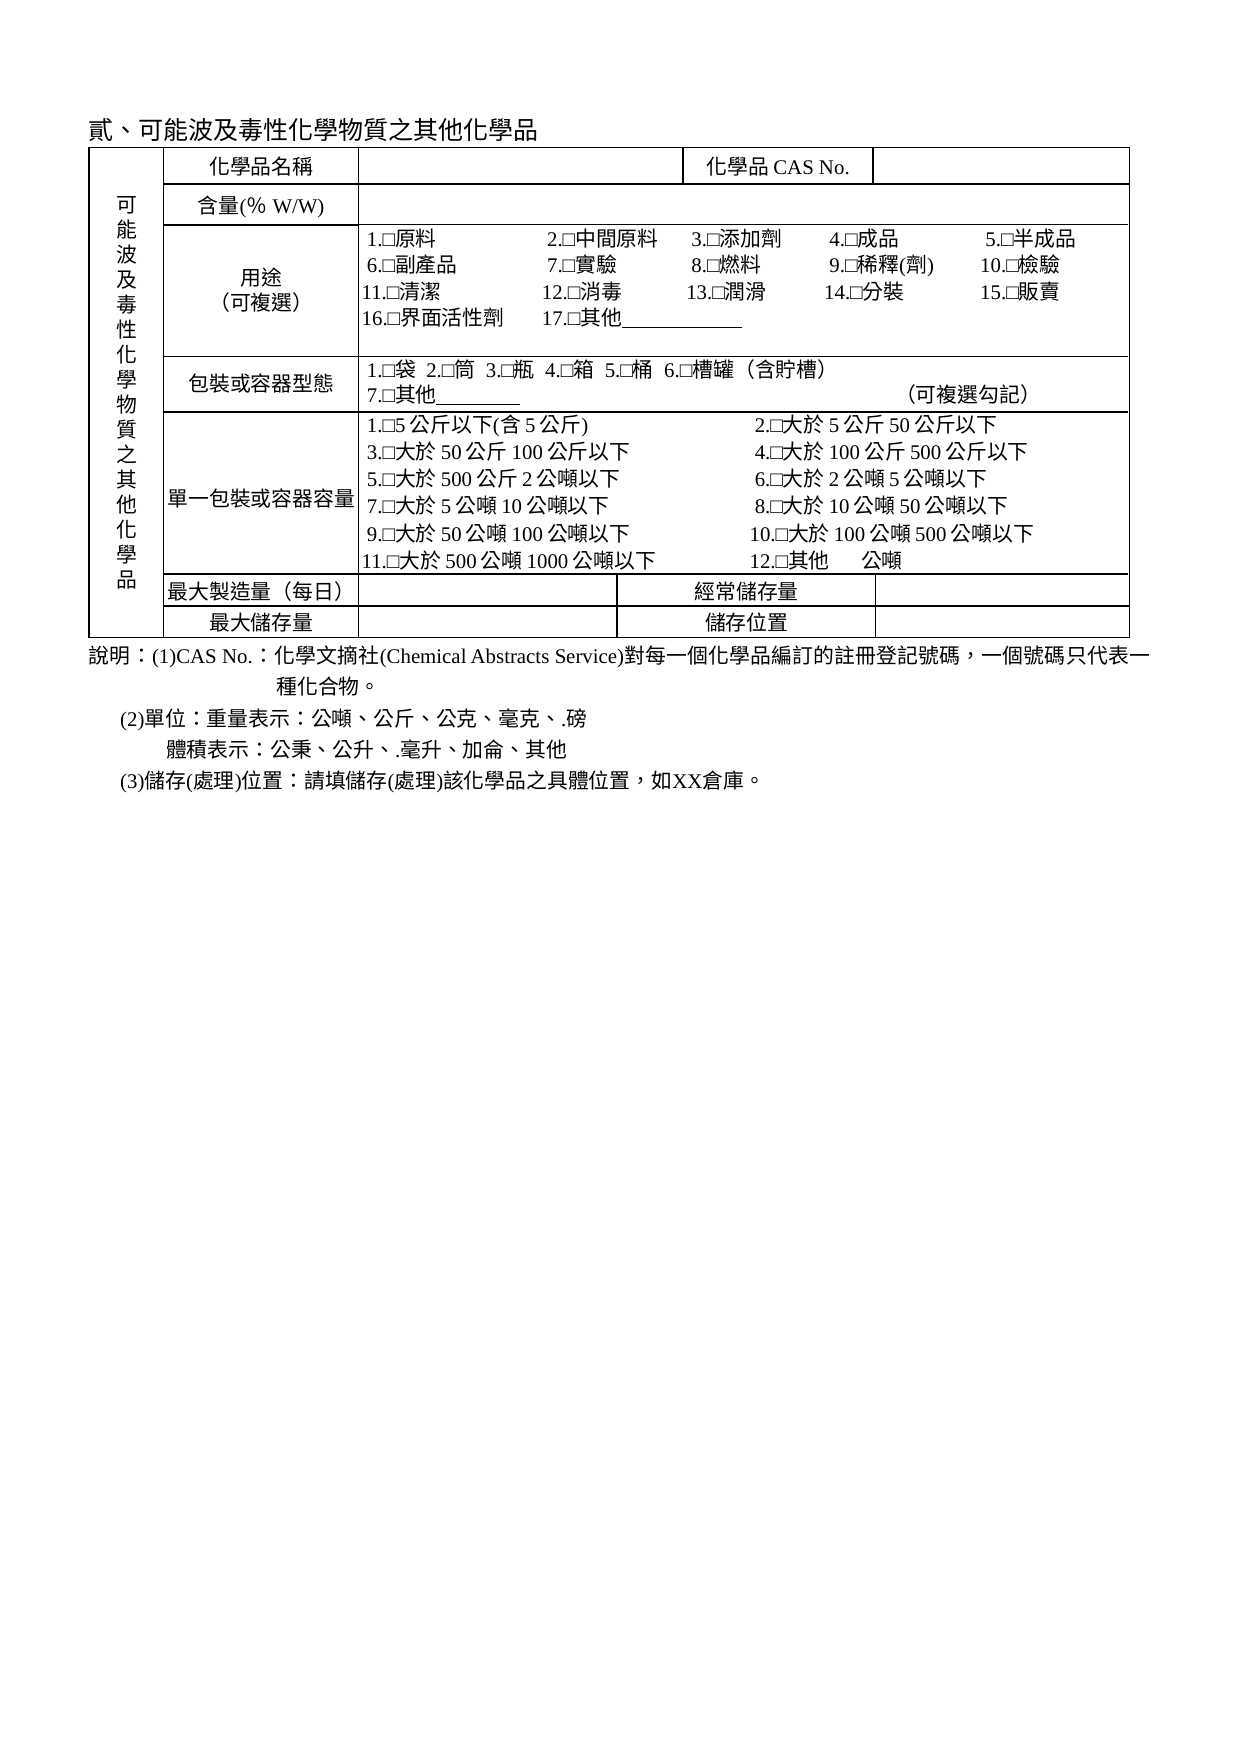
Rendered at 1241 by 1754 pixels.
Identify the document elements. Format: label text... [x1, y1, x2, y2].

table_cell 2.□中間原料 [539, 225, 683, 251]
table_cell 14.□分裝 [821, 278, 977, 304]
table_cell 6.□副產品 [359, 251, 539, 277]
table_cell 8.□燃料 [683, 251, 821, 277]
table_cell 包裝或容器型態 [164, 357, 358, 411]
table_cell 7.□大於5公噸10公噸以下 [359, 492, 746, 519]
table_header 可 能 波 及 毒 性 化 學 物 質 之 其 他 化 學 品 [90, 148, 163, 637]
table_cell 4.□成品 [821, 225, 977, 251]
table_header [359, 148, 682, 183]
table_header 化學品名稱 [164, 148, 358, 183]
table_cell 1.□原料 [359, 225, 539, 251]
table_cell 1.□袋 2.□筒 3.□瓶 4.□箱 5.□桶 6.□槽罐（含貯槽） 7.□其他 （可複選勾記） [359, 356, 1129, 411]
table_cell 10.□大於100公噸500公噸以下 [746, 519, 1129, 547]
table_cell 3.□添加劑 [683, 225, 821, 251]
table_cell 15.□販賣 [977, 278, 1129, 304]
table_cell 最大儲存量 [164, 607, 358, 637]
table_cell 2.□大於5公斤50公斤以下 [746, 411, 1129, 438]
table_cell 8.□大於10公噸50公噸以下 [746, 492, 1129, 519]
table_cell 用途 （可複選） [164, 226, 358, 356]
table_cell 最大製造量（每日） [164, 575, 358, 605]
table_cell 5.□大於500公斤2公噸以下 [359, 464, 746, 492]
table_cell [359, 185, 1129, 224]
table_cell 單一包裝或容器容量 [164, 413, 358, 573]
table_cell 17.□其他 [539, 304, 1129, 356]
table_header 化學品CAS No. [684, 148, 872, 183]
table_cell 9.□稀釋(劑) [821, 251, 977, 277]
table_cell 7.□實驗 [539, 251, 683, 277]
table_cell 1.□5公斤以下(含5公斤) [359, 413, 746, 438]
table_cell 9.□大於50公噸100公噸以下 [359, 519, 746, 547]
table_cell [876, 573, 1129, 605]
table_cell [359, 575, 616, 605]
table_header [874, 148, 1129, 183]
table_cell [876, 607, 1129, 637]
table_cell 3.□大於50公斤100公斤以下 [359, 438, 746, 464]
table_cell 13.□潤滑 [683, 278, 821, 304]
table_cell 4.□大於100公斤500公斤以下 [746, 438, 1129, 464]
text (2)單位：重量表示：公噸、公斤、公克、毫克、.磅 [89, 701, 1152, 732]
table_cell 12.□其他 公噸 [746, 547, 1129, 573]
table_cell 儲存位置 [618, 607, 875, 637]
text 體積表示：公秉、公升、.毫升、加侖、其他 [91, 732, 1152, 763]
text (3)儲存(處理)位置：請填儲存(處理)該化學品之具體位置，如XX倉庫。 [89, 763, 1152, 795]
table_cell 5.□半成品 [977, 224, 1129, 251]
table_cell 16.□界面活性劑 [359, 304, 539, 356]
table_cell 11.□清潔 [359, 278, 539, 304]
table_cell 11.□大於500公噸1000公噸以下 [359, 547, 746, 573]
table_cell [359, 607, 616, 637]
table_cell 含量(％ W/W) [164, 185, 358, 224]
text 說明：(1)CAS No.：化學文摘社(Chemical Abstracts Service)對每一個化學品編訂的註冊登記號碼，一個號碼只代表一種化合物。 [89, 638, 1152, 701]
table_cell 6.□大於2公噸5公噸以下 [746, 464, 1129, 492]
table_cell 經常儲存量 [618, 575, 875, 605]
text 貳、可能波及毒性化學物質之其他化學品 [89, 110, 1152, 147]
table_cell 12.□消毒 [539, 278, 683, 304]
table_cell 10.□檢驗 [977, 251, 1129, 277]
